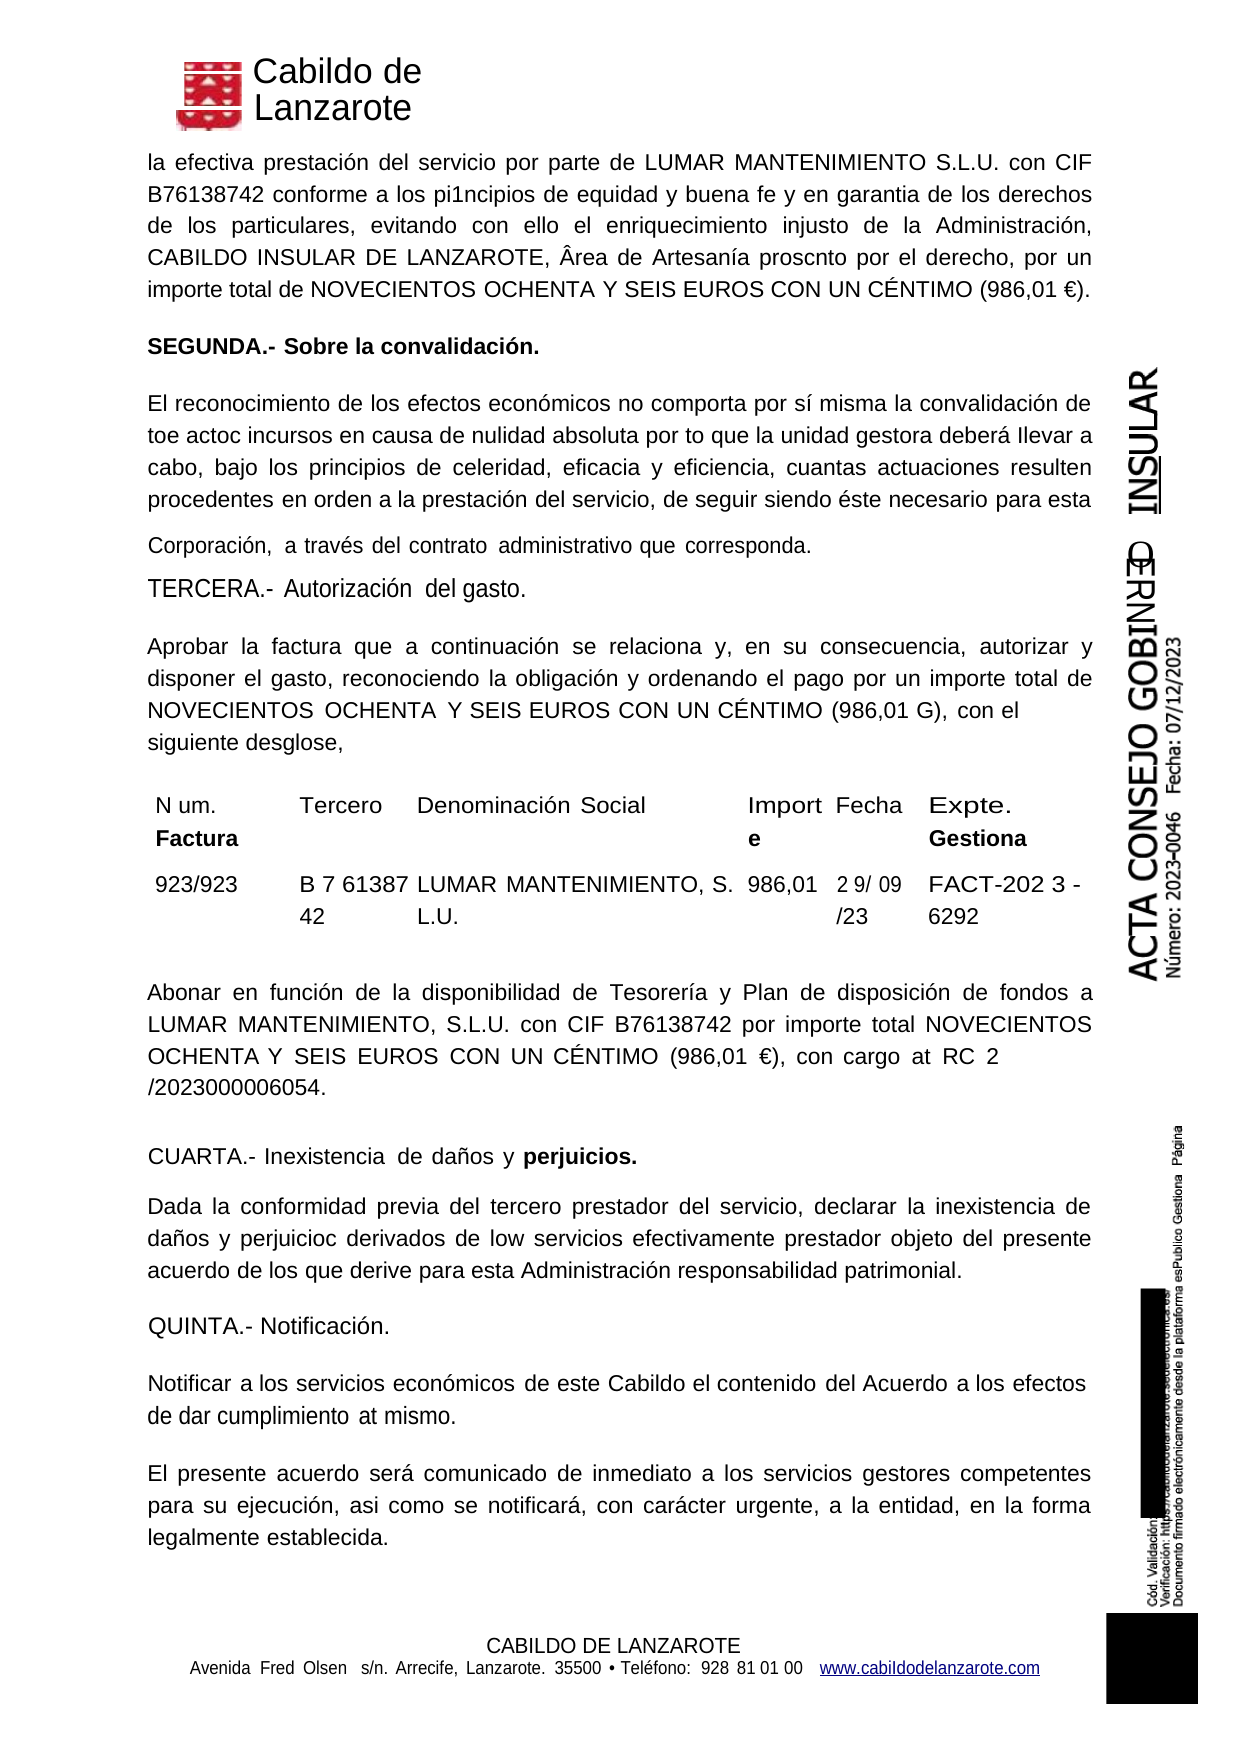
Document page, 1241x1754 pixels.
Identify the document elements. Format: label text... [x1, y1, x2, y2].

text ERN [1118, 562, 1126, 573]
picture [1129, 367, 1158, 430]
text El reconocimiento de los efectos económicos no comporta por sí misma la convalidación de toe actoc incursos en causa de nulidad absoluta por to que la unidad gestora deberá Ilevar a cabo, bajo los principios de celeridad, eficacia y eficiencia, cuantas actuaciones resulten procedentes en orden a la prestación del servicio, de seguir siendo éste necesario para esta [147, 390, 1093, 512]
table_cell B 7 61387 [268, 862, 409, 901]
text Abonar en función de la disponibilidad de Tesorería y Plan de disposición de fondos a LUMAR MANTENIMIENTO, S.L.U. con CIF B76138742 por importe total NOVECIENTOS OCHENTA Y SEIS EUROS CON UN CÉNTIMO (986,01 €), con cargo at RC 2 [147, 979, 1093, 1069]
text ERN [1129, 563, 1139, 573]
picture [1128, 456, 1161, 514]
table_header Import e [740, 788, 828, 862]
table_cell LUMAR MANTENIMIENTO, S. [409, 862, 740, 901]
table_cell [740, 901, 828, 934]
table_cell 986,01 [740, 862, 828, 901]
table_cell 923/923 [150, 862, 268, 901]
table_header N um. Factura [150, 788, 268, 862]
picture [184, 74, 242, 106]
table_header Denominación Social [409, 788, 740, 862]
text Notificar a los servicios económicos de este Cabildo el contenido del Acuerdo a los efectos [147, 1370, 1140, 1397]
picture [1129, 434, 1158, 454]
table_cell L.U. [409, 901, 740, 934]
subtitle TERCERA.- Autorización del gasto. [147, 573, 1196, 603]
text El presente acuerdo será comunicado de inmediato a los servicios gestores competentes para su ejecución, asi como se notificará, con carácter urgente, a la entidad, en la forma legalmente establecida. [147, 1460, 1092, 1550]
text Aprobar la factura que a continuación se relaciona y, en su consecuencia, autorizar y disponer el gasto, reconociendo la obligación y ordenando el pago por un importe total de NOVECIENTOS OCHENTA Y SEIS EUROS CON UN CÉNTIMO (986,01 G), con el [147, 633, 1093, 723]
table_cell /23 [828, 901, 914, 934]
table_cell FACT-202 3 - [915, 862, 1085, 901]
table_cell 42 [268, 901, 409, 934]
text la efectiva prestación del servicio por parte de LUMAR MANTENIMIENTO S.L.U. con CIF B76138742 conforme a los pi1ncipios de equidad y buena fe y en garantia de los derechos de los particulares, evitando con ello el enriquecimiento injusto de la Administración, CABILDO INSULAR DE LANZAROTE, Ârea de Artesanía proscnto por el derecho, por un importe total de NOVECIENTOS OCHENTA Y SEIS EUROS CON UN CÉNTIMO (986,01 €). [147, 149, 1093, 303]
picture [1140, 1175, 1185, 1607]
text /2023000006054. [148, 1075, 1196, 1101]
text Corporación, a través del contrato administrativo que corresponda. O [148, 518, 1196, 562]
table_header Tercero [268, 788, 409, 862]
table_header Expte. Gestiona [915, 788, 1085, 862]
picture [1128, 624, 1184, 982]
text ERN [1118, 603, 1165, 626]
text de dar cumplimiento at mismo. [147, 1401, 1140, 1429]
picture [176, 110, 242, 131]
text CUARTA.- Inexistencia de daños y perjuicios. [148, 1127, 1196, 1169]
text QUINTA.- Notificación. [148, 1312, 1140, 1340]
text SEGUNDA.- Sobre la convalidación. [147, 333, 1196, 359]
table_header Fecha [828, 788, 914, 862]
table_cell 6292 [915, 901, 1085, 934]
table_cell 2 9/ 09 [828, 862, 914, 901]
picture [184, 62, 242, 71]
table_cell [150, 901, 268, 934]
text Dada la conformidad previa del tercero prestador del servicio, declarar la inexistencia de daños y perjuicioc derivados de low servicios efectivamente prestador objeto del presente acuerdo de los que derive para esta Administración responsabilidad patrimonial. [147, 1193, 1092, 1283]
picture [1106, 1613, 1198, 1704]
text ERN [1154, 562, 1165, 573]
picture [1171, 1126, 1185, 1165]
text siguiente desglose, [147, 729, 1128, 755]
text ERN [1142, 562, 1151, 573]
